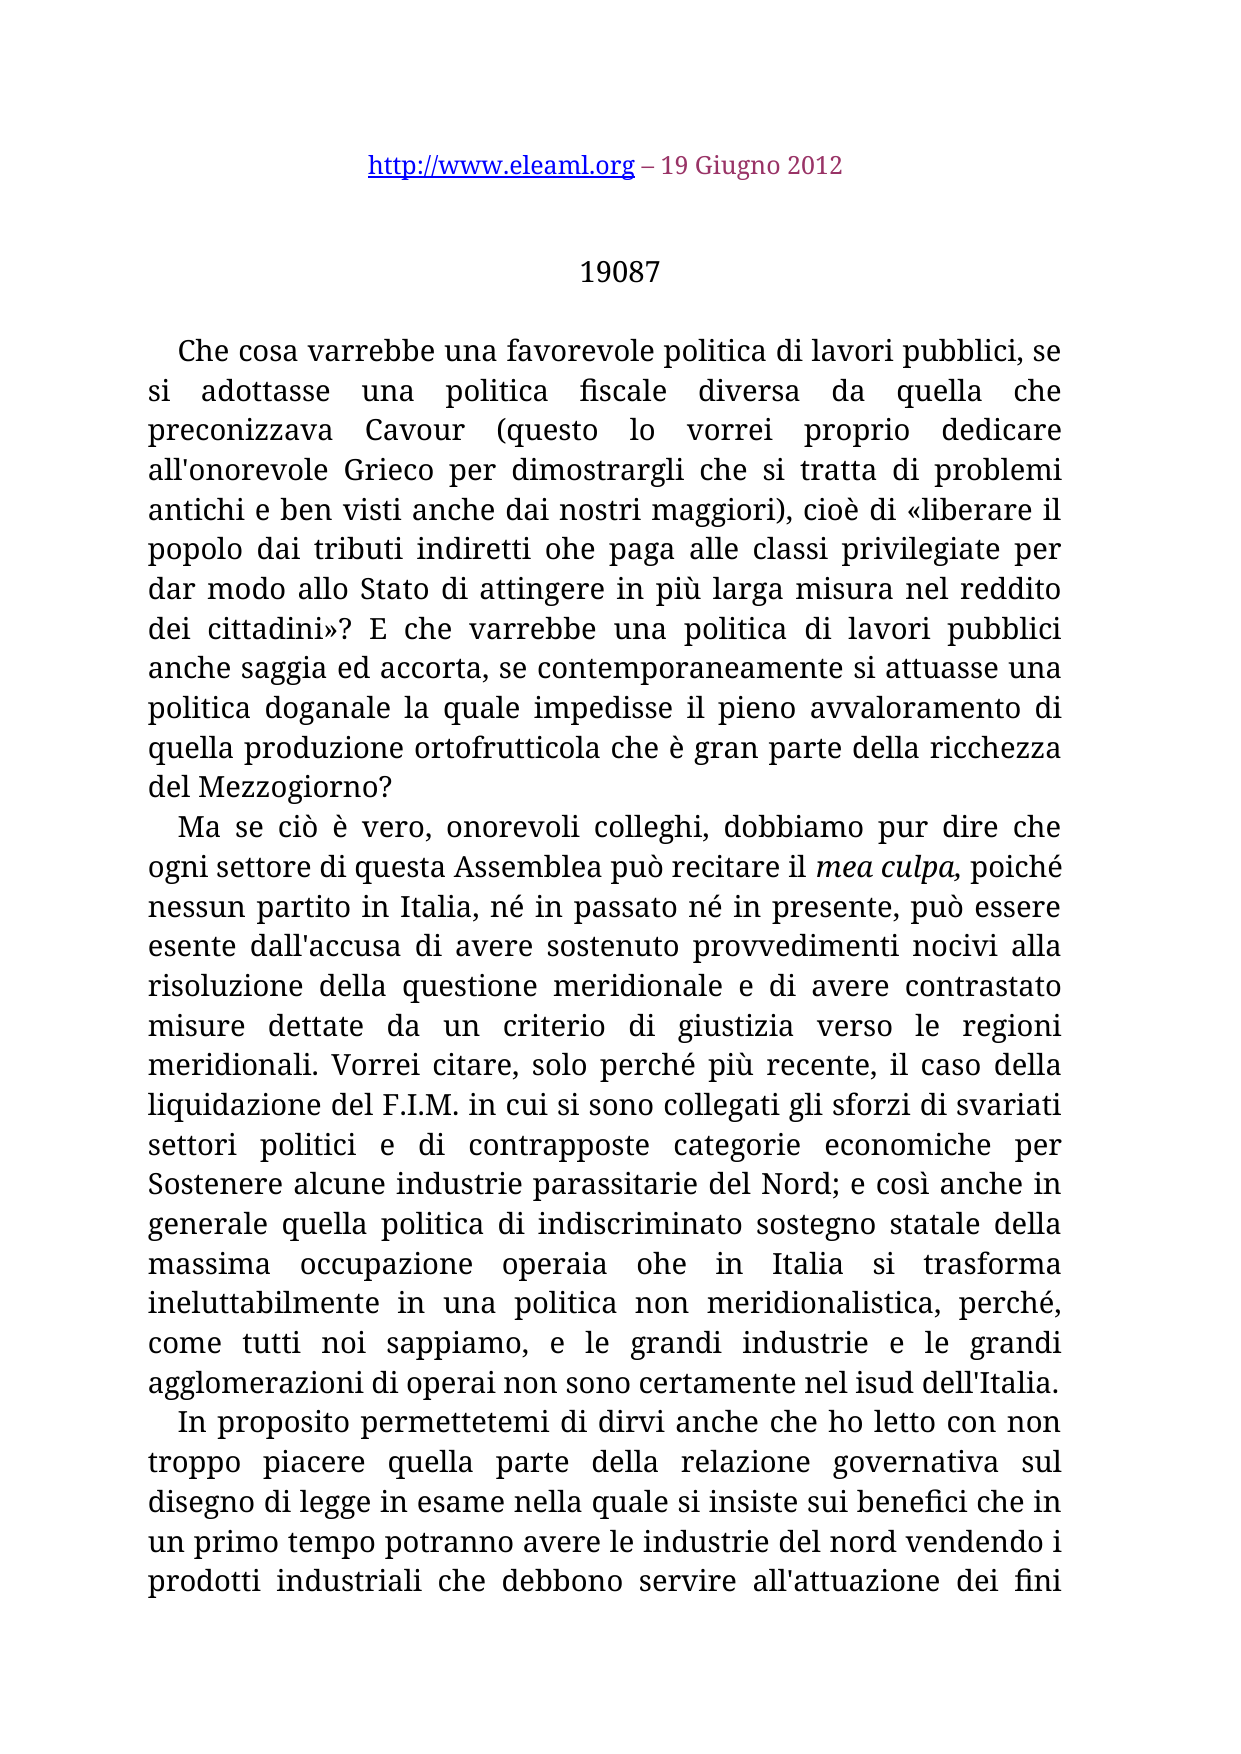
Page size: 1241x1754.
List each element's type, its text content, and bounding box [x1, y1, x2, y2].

text In proposito permettetemi di dirvi anche che ho letto con non troppo piacere quella parte della relazione governativa sul disegno di legge in esame nella quale si insiste sui benefici che in un primo tempo potranno avere le industrie del nord vendendo i prodotti industriali che debbono servire all'attuazione dei fini [148, 1402, 1063, 1600]
text Ma se ciò è vero, onorevoli colleghi, dobbiamo pur dire che ogni settore di questa Assemblea può recitare il mea culpa, poiché nessun partito in Italia, né in passato né in presente, può essere esente dall'accusa di avere sostenuto provvedimenti nocivi alla risoluzione della questione meridionale e di avere contrastato misure dettate da un criterio di giustizia verso le regioni meridionali. Vorrei citare, solo perché più recente, il caso della liquidazione del F.I.M. in cui si sono collegati gli sforzi di svariati settori politici e di contrapposte categorie economiche per Sostenere alcune industrie parassitarie del Nord; e così anche in generale quella politica di indiscriminato sostegno statale della massima occupazione operaia ohe in Italia si trasforma ineluttabilmente in una politica non meridionalistica, perché, come tutti noi sappiamo, e le grandi industrie e le grandi agglomerazioni di operai non sono certamente nel isud dell'Italia. [148, 806, 1063, 1402]
text 19087 [148, 251, 1063, 291]
text Che cosa varrebbe una favorevole politica di lavori pubblici, se si adottasse una politica fiscale diversa da quella che preconizzava Cavour (questo lo vorrei proprio dedicare all'onorevole Grieco per dimostrargli che si tratta di problemi antichi e ben visti anche dai nostri maggiori), cioè di «liberare il popolo dai tributi indiretti ohe paga alle classi privilegiate per dar modo allo Stato di attingere in più larga misura nel reddito dei cittadini»? E che varrebbe una politica di lavori pubblici anche saggia ed accorta, se contemporaneamente si attuasse una politica doganale la quale impedisse il pieno avvaloramento di quella produzione ortofrutticola che è gran parte della ricchezza del Mezzogiorno? [148, 330, 1063, 806]
